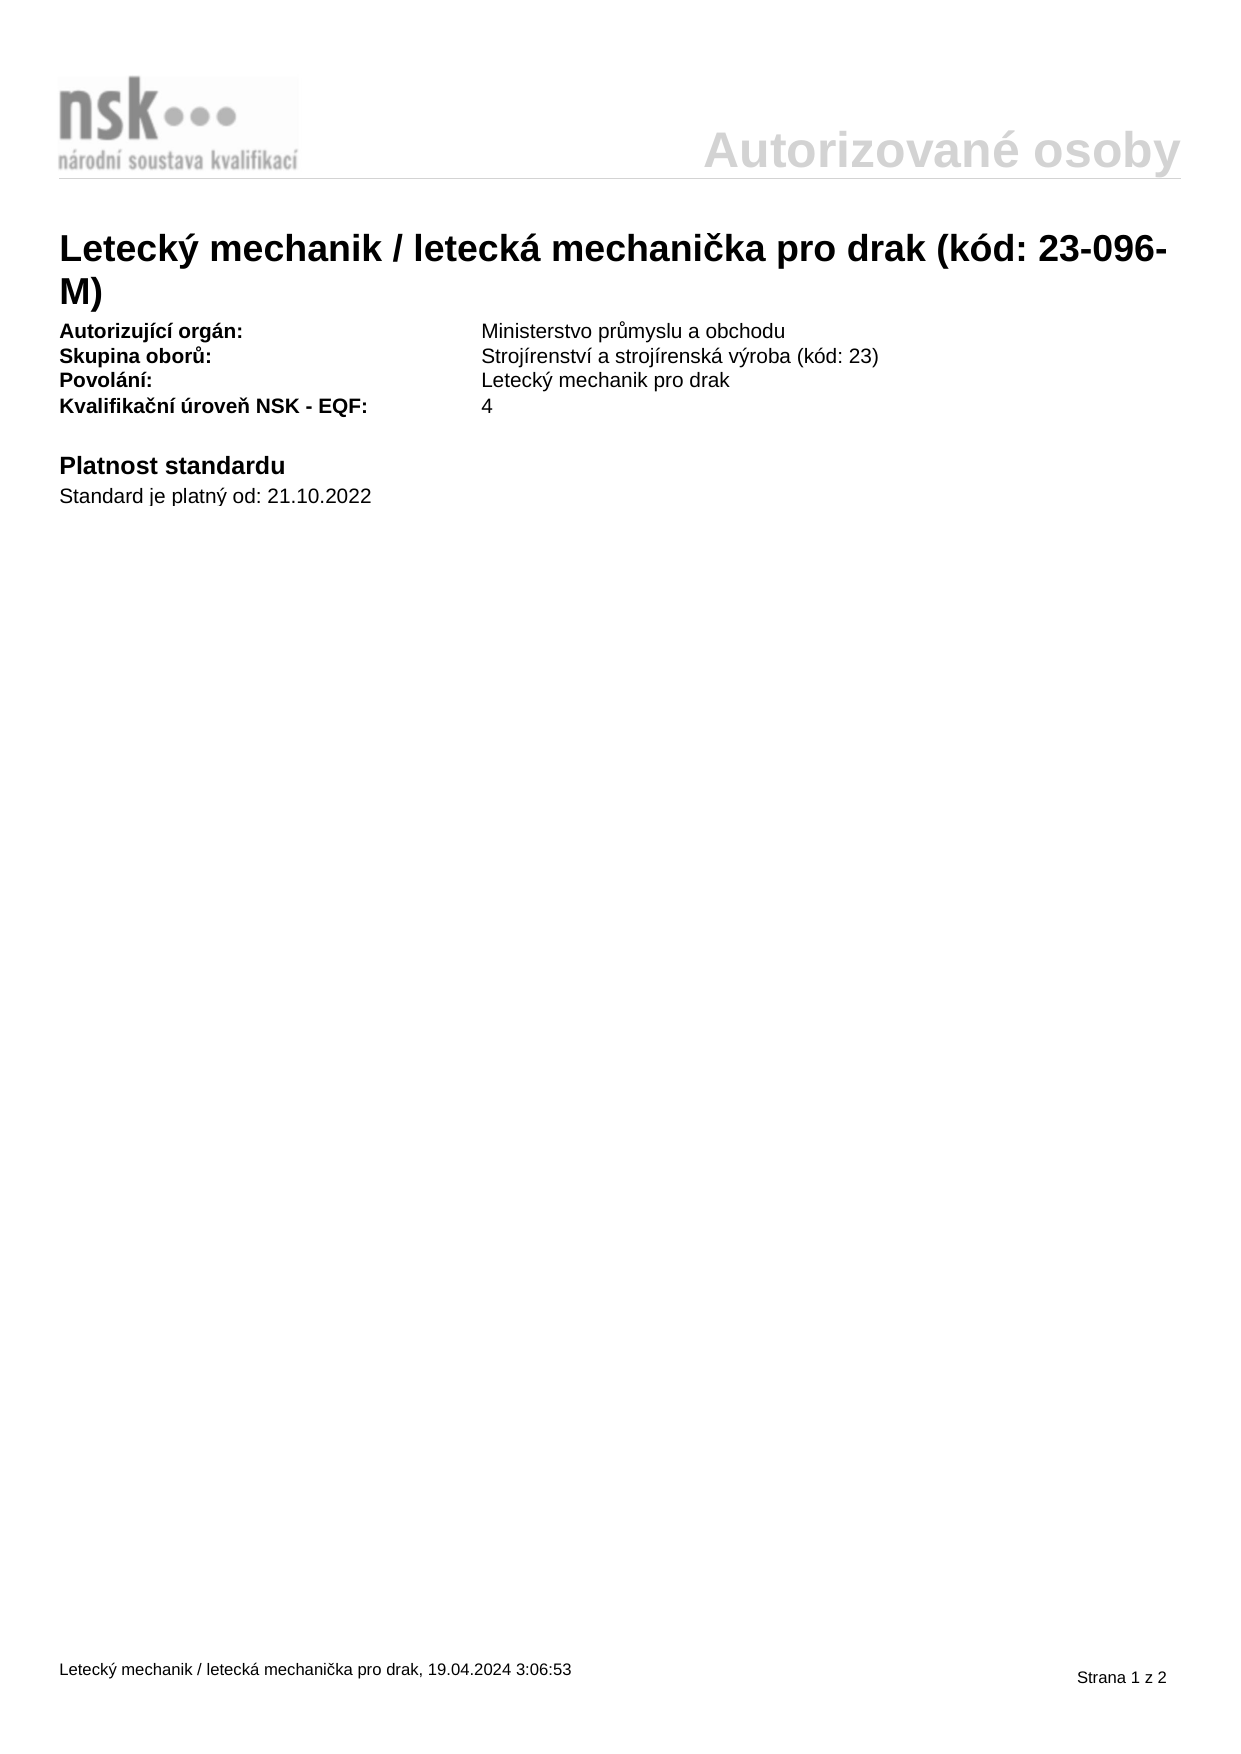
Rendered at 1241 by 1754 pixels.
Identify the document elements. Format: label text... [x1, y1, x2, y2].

table_cell [860, 506, 886, 806]
table_header Autorizované osoby [626, 59, 1181, 178]
table_cell [626, 1106, 860, 1383]
table_cell [119, 172, 481, 178]
table_cell [481, 806, 617, 1106]
table_cell [626, 1384, 860, 1659]
table_cell Ministerstvo průmyslu a obchodu [481, 319, 1181, 344]
table_cell [1167, 506, 1181, 806]
table_cell [618, 313, 626, 319]
table_cell [119, 418, 481, 447]
table_cell [626, 418, 860, 447]
table_cell [59, 196, 119, 224]
table_cell [1167, 196, 1181, 224]
table_cell [618, 418, 626, 447]
table_cell [886, 313, 1167, 319]
table_cell [119, 806, 481, 1106]
table_cell [626, 196, 860, 224]
table_cell [119, 1384, 481, 1659]
table_cell Povolání: [59, 368, 481, 392]
table_cell Platnost standardu [59, 448, 1181, 483]
table_cell [59, 1384, 119, 1659]
table_header [619, 59, 626, 172]
table_cell Skupina oborů: [59, 344, 481, 368]
table_cell [618, 1106, 626, 1383]
table_cell [481, 506, 617, 806]
table_cell [1167, 1106, 1181, 1383]
table_cell [481, 313, 617, 319]
table_cell Strana 1 z 2 [860, 1660, 1167, 1696]
table_cell [860, 1106, 886, 1383]
table_cell [1167, 313, 1181, 319]
table_cell [886, 806, 1167, 1106]
table_cell Strojírenství a strojírenská výroba (kód: 23) [481, 344, 1181, 368]
table_cell [1167, 806, 1181, 1106]
table_cell [886, 506, 1167, 806]
table_cell [886, 1384, 1167, 1659]
table_cell [626, 806, 860, 1106]
table_cell [119, 313, 481, 319]
table_cell [119, 506, 481, 806]
table_cell Kvalifikační úroveň NSK - EQF: [59, 394, 481, 417]
table_cell Letecký mechanik pro drak [481, 368, 1181, 393]
table_cell [59, 179, 1181, 196]
table_cell [59, 313, 119, 319]
table_cell [59, 1106, 119, 1383]
table_cell [618, 172, 626, 178]
table_cell [1167, 418, 1181, 447]
table_cell [481, 196, 617, 224]
table_cell [860, 1384, 886, 1659]
table_cell [1167, 1660, 1181, 1696]
table_cell [886, 1106, 1167, 1383]
table_cell [618, 196, 626, 224]
table_cell [481, 1384, 617, 1659]
table_cell [59, 418, 119, 447]
table_cell [626, 313, 860, 319]
table_cell [481, 1106, 617, 1383]
table_cell [119, 196, 481, 224]
table_cell [860, 313, 886, 319]
table_cell [119, 1106, 481, 1383]
picture [57, 59, 619, 172]
table_cell [59, 506, 119, 806]
table_cell Letecký mechanik / letecká mechanička pro drak (kód: 23-096-M) [59, 224, 1181, 313]
table_cell [59, 172, 119, 178]
table_cell Letecký mechanik / letecká mechanička pro drak, 19.04.2024 3:06:53 [59, 1660, 860, 1696]
table_cell [481, 418, 617, 447]
table_cell [886, 418, 1167, 447]
table_cell [860, 196, 886, 224]
table_cell [618, 1384, 626, 1659]
table_cell [618, 806, 626, 1106]
table_cell [860, 806, 886, 1106]
table_cell Standard je platný od: 21.10.2022 [59, 484, 1181, 506]
table_cell 4 [481, 394, 1181, 417]
table_cell [59, 806, 119, 1106]
table_cell [626, 506, 860, 806]
table_cell [860, 418, 886, 447]
table_cell [481, 172, 617, 178]
table_cell [886, 196, 1167, 224]
table_cell [618, 506, 626, 806]
table_cell [1167, 1384, 1181, 1659]
table_cell Autorizující orgán: [59, 319, 481, 343]
